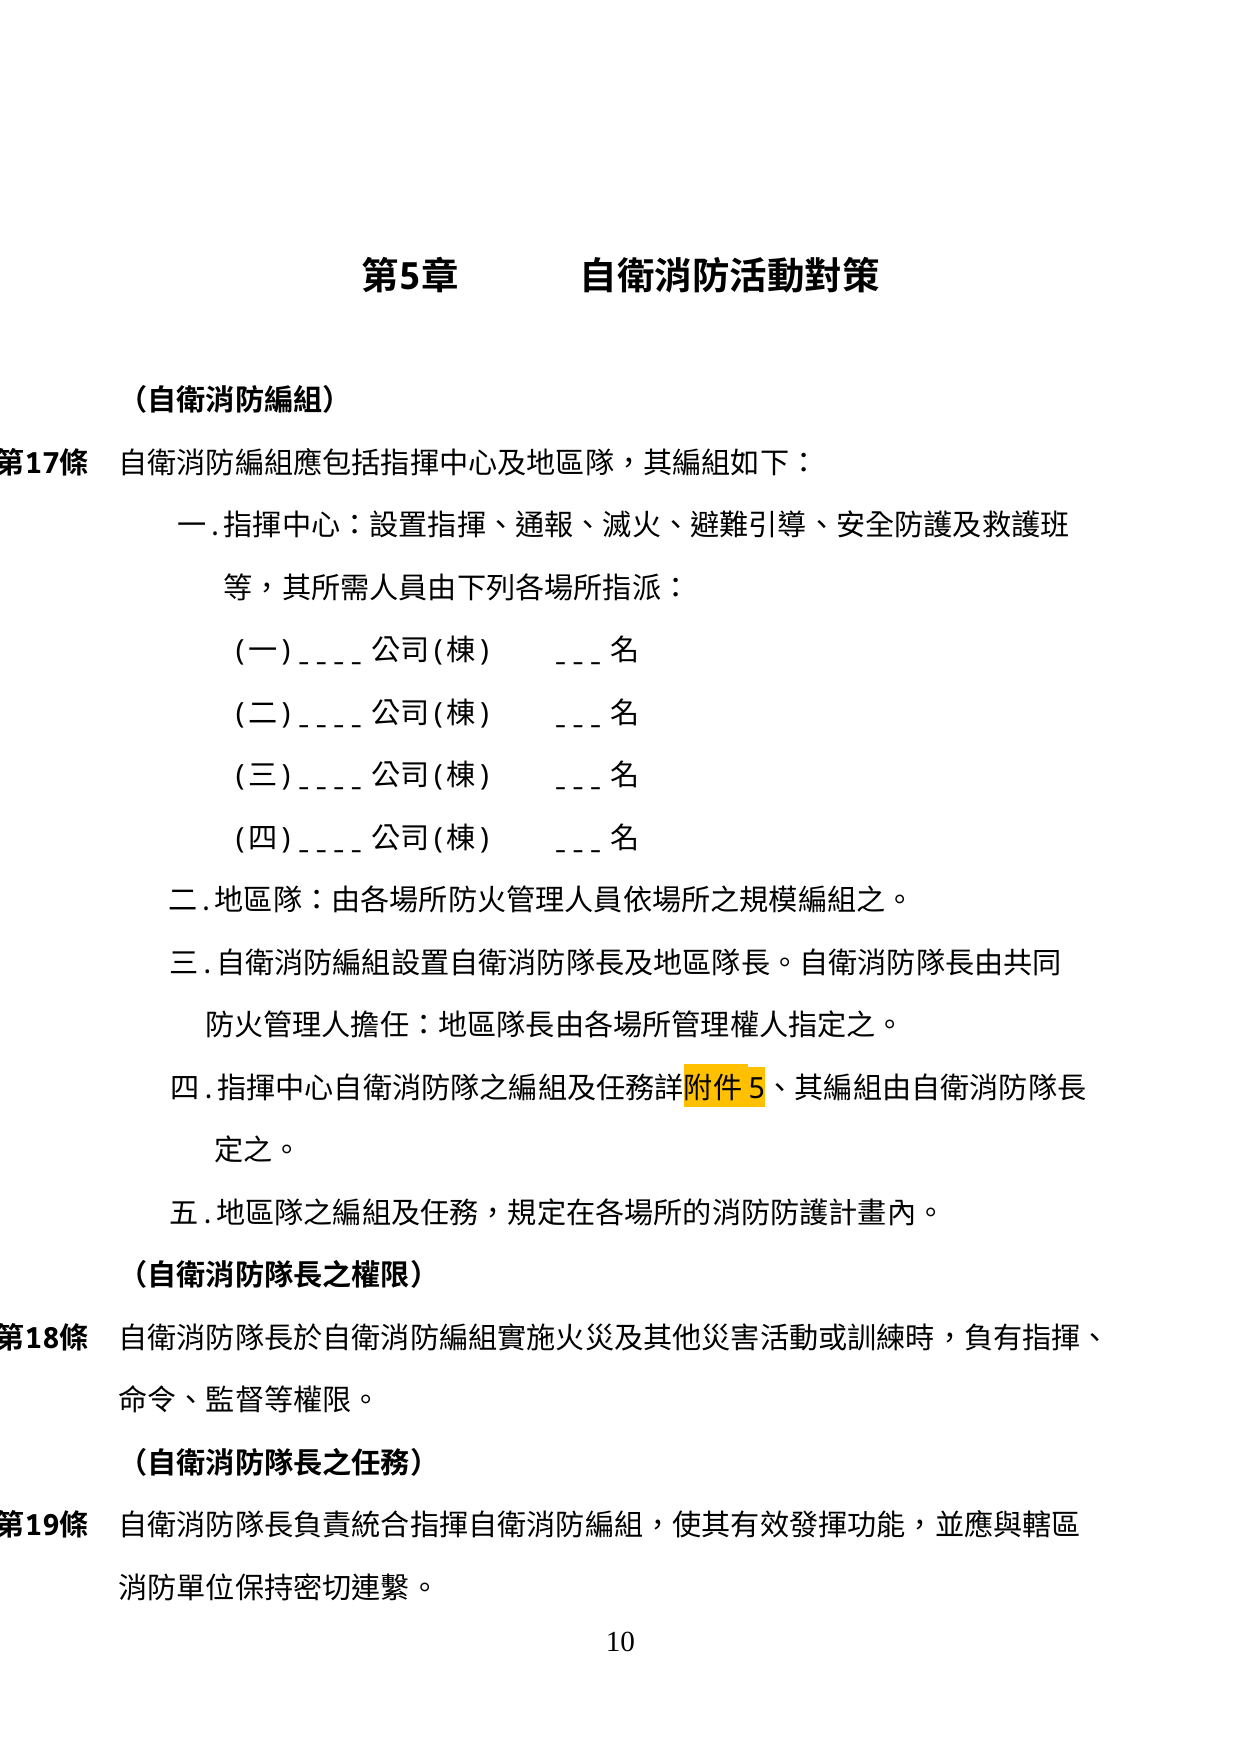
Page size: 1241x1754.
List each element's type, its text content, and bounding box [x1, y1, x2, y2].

text 一.指揮中心：設置指揮、通報、滅火、避難引導、安全防護及救護班等，其所需人員由下列各場所指派： [177, 481, 1088, 606]
text （自衛消防隊長之權限） [118, 1231, 1138, 1294]
text (四)ˍˍˍˍ公司(棟) ˍˍˍ名 [231, 794, 1088, 856]
text 四.指揮中心自衛消防隊之編組及任務詳附件5、其編組由自衛消防隊長定之。 [170, 1044, 1088, 1169]
list 自衛消防編組應包括指揮中心及地區隊，其編組如下： [0, 419, 1088, 481]
text (二)ˍˍˍˍ公司(棟) ˍˍˍ名 [231, 669, 1088, 731]
text 二.地區隊：由各場所防火管理人員依場所之規模編組之。 [168, 856, 1088, 919]
text (三)ˍˍˍˍ公司(棟) ˍˍˍ名 [231, 731, 1088, 794]
text 五.地區隊之編組及任務，規定在各場所的消防防護計畫內。 [169, 1169, 1088, 1231]
text （自衛消防隊長之任務） [118, 1419, 1138, 1481]
text 三.自衛消防編組設置自衛消防隊長及地區隊長。自衛消防隊長由共同防火管理人擔任：地區隊長由各場所管理權人指定之。 [169, 919, 1088, 1044]
list 自衛消防隊長負責統合指揮自衛消防編組，使其有效發揮功能，並應與轄區消防單位保持密切連繫。 [0, 1481, 1088, 1606]
text (一)ˍˍˍˍ公司(棟) ˍˍˍ名 [231, 606, 1088, 669]
list 自衛消防隊長於自衛消防編組實施火災及其他災害活動或訓練時，負有指揮、命令、監督等權限。 [0, 1294, 1088, 1419]
list 自衛消防活動對策 [118, 231, 1122, 294]
text （自衛消防編組） [118, 356, 1138, 419]
